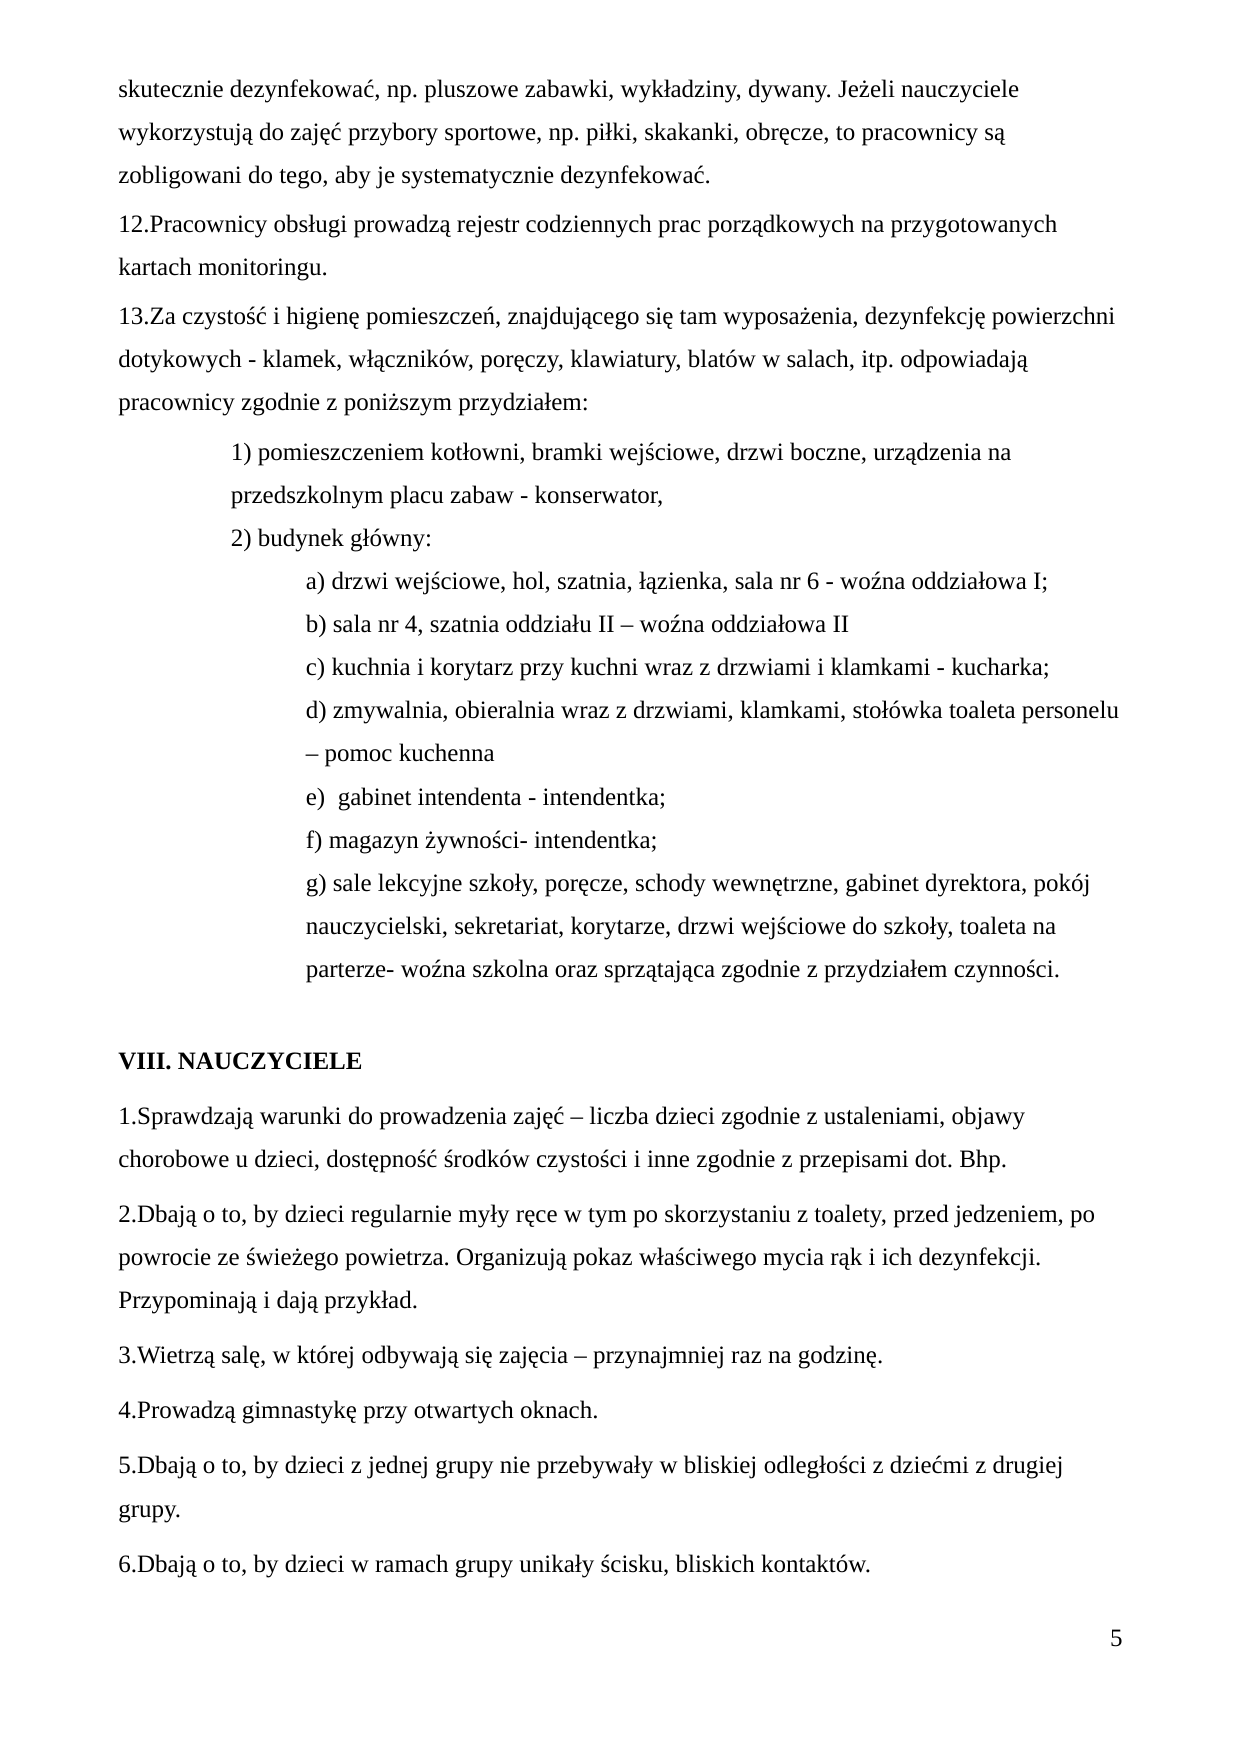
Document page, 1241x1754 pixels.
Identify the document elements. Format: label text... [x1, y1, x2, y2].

text VIII. NAUCZYCIELE [118, 1046, 1122, 1075]
text d) zmywalnia, obieralnia wraz z drzwiami, klamkami, stołówka toaleta personelu – pomoc kuchenna [306, 695, 1122, 767]
list Pracownicy obsługi prowadzą rejestr codziennych prac porządkowych na przygotowanych kartach monitoringu. [118, 209, 1122, 281]
text 1) pomieszczeniem kotłowni, bramki wejściowe, drzwi boczne, urządzenia na przedszkolnym placu zabaw - konserwator, [231, 437, 1122, 508]
list skutecznie dezynfekować, np. pluszowe zabawki, wykładziny, dywany. Jeżeli nauczyciele wykorzystują do zajęć przybory sportowe, np. piłki, skakanki, obręcze, to pracownicy są zobligowani do tego, aby je systematycznie dezynfekować. [118, 74, 1122, 189]
text b) sala nr 4, szatnia oddziału II – woźna oddziałowa II [306, 609, 1122, 638]
text f) magazyn żywności- intendentka; [306, 825, 1122, 853]
list Prowadzą gimnastykę przy otwartych oknach. [118, 1396, 1122, 1424]
text a) drzwi wejściowe, hol, szatnia, łązienka, sala nr 6 - woźna oddziałowa I; [306, 566, 1122, 595]
list Dbają o to, by dzieci regularnie myły ręce w tym po skorzystaniu z toalety, przed jedzeniem, po powrocie ze świeżego powietrza. Organizują pokaz właściwego mycia rąk i ich dezynfekcji. Przypominają i dają przykład. [118, 1199, 1122, 1314]
list Dbają o to, by dzieci w ramach grupy unikały ścisku, bliskich kontaktów. [118, 1549, 1122, 1577]
list Wietrzą salę, w której odbywają się zajęcia – przynajmniej raz na godzinę. [118, 1341, 1122, 1369]
list Dbają o to, by dzieci z jednej grupy nie przebywały w bliskiej odległości z dziećmi z drugiej grupy. [118, 1451, 1122, 1522]
text c) kuchnia i korytarz przy kuchni wraz z drzwiami i klamkami - kucharka; [306, 652, 1122, 681]
list Sprawdzają warunki do prowadzenia zajęć – liczba dzieci zgodnie z ustaleniami, objawy chorobowe u dzieci, dostępność środków czystości i inne zgodnie z przepisami dot. Bhp. [118, 1101, 1122, 1173]
text e) gabinet intendenta - intendentka; [306, 782, 1122, 810]
text g) sale lekcyjne szkoły, poręcze, schody wewnętrzne, gabinet dyrektora, pokój nauczycielski, sekretariat, korytarze, drzwi wejściowe do szkoły, toaleta na parterze- woźna szkolna oraz sprzątająca zgodnie z przydziałem czynności. [306, 868, 1122, 983]
text 2) budynek główny: [231, 523, 1122, 552]
list Za czystość i higienę pomieszczeń, znajdującego się tam wyposażenia, dezynfekcję powierzchni dotykowych - klamek, włączników, poręczy, klawiatury, blatów w salach, itp. odpowiadają pracownicy zgodnie z poniższym przydziałem: [118, 301, 1122, 416]
